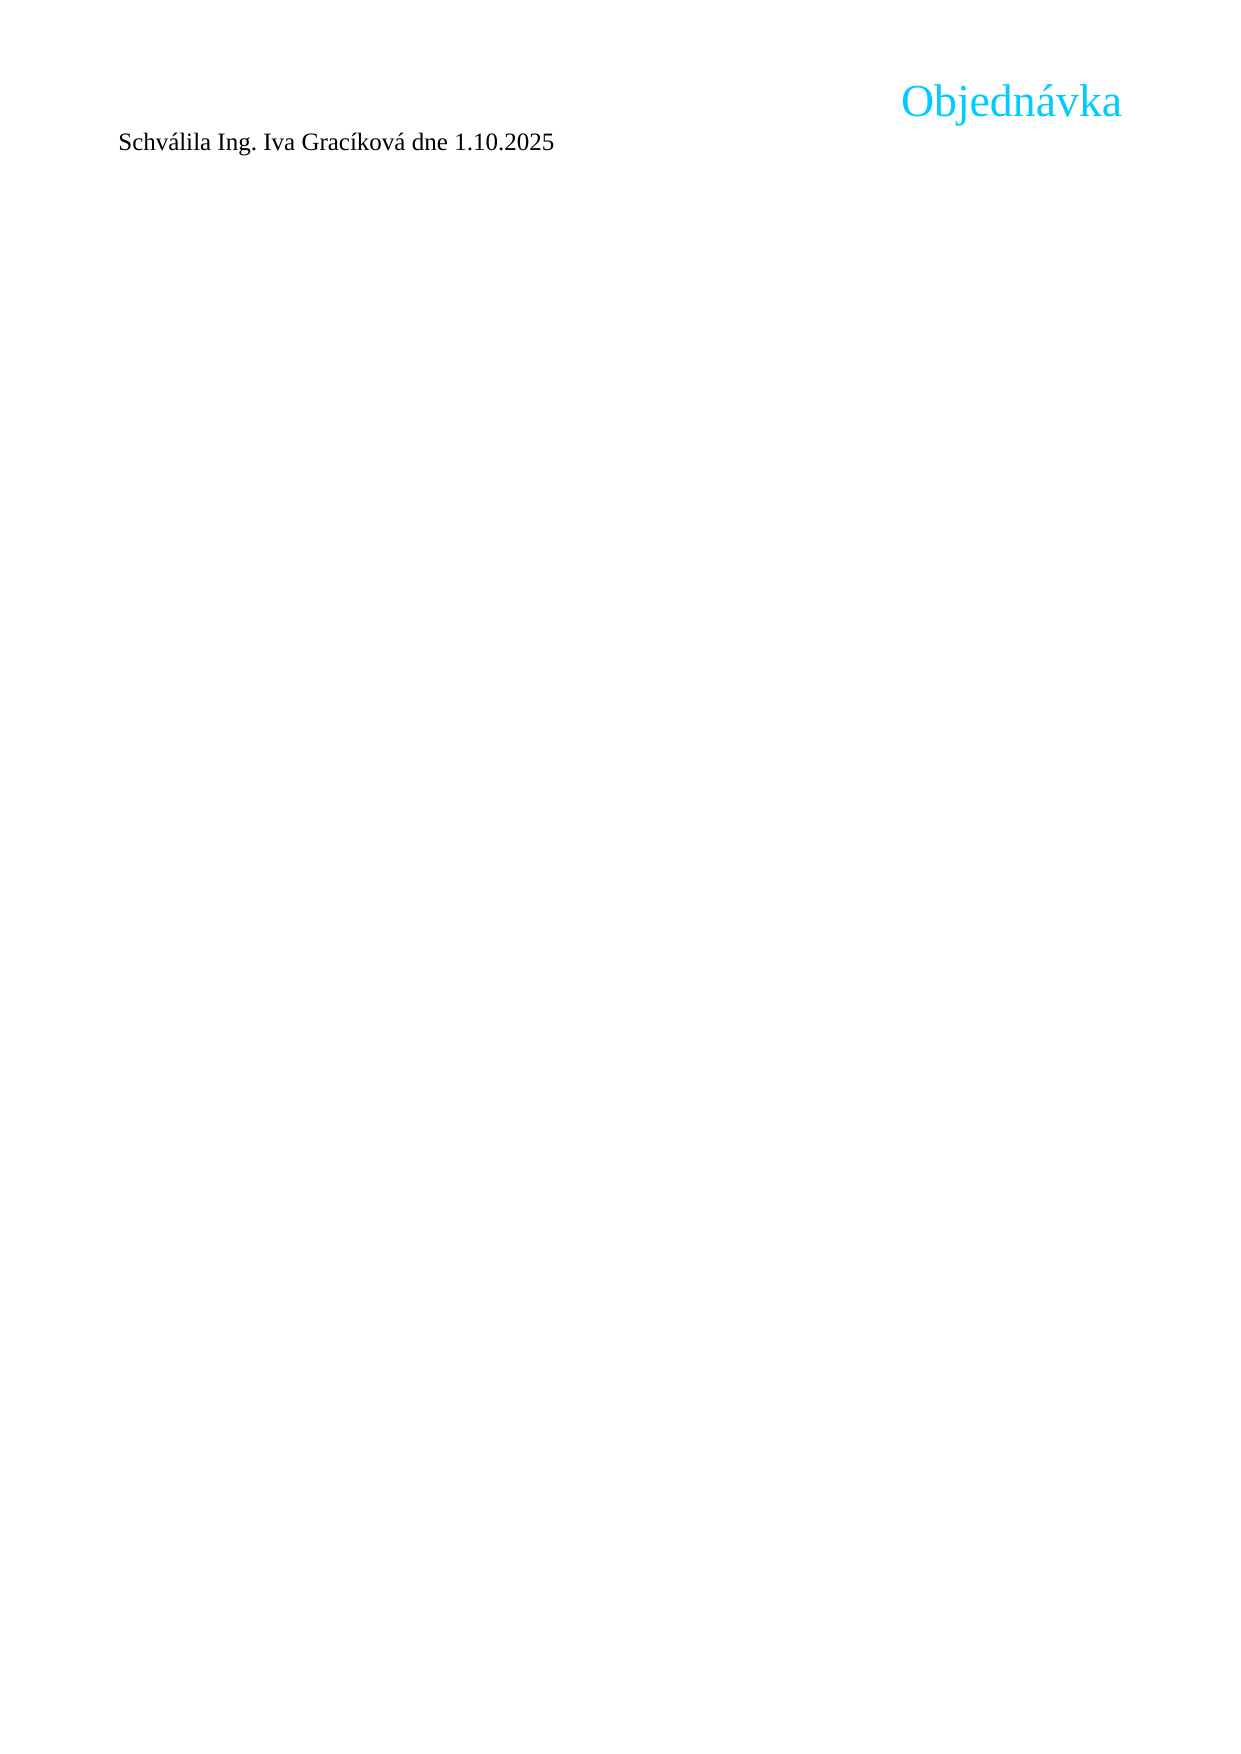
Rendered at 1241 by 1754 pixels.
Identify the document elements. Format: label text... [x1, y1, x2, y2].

text Schválila Ing. Iva Gracíková dne 1.10.2025 [118, 127, 1122, 155]
